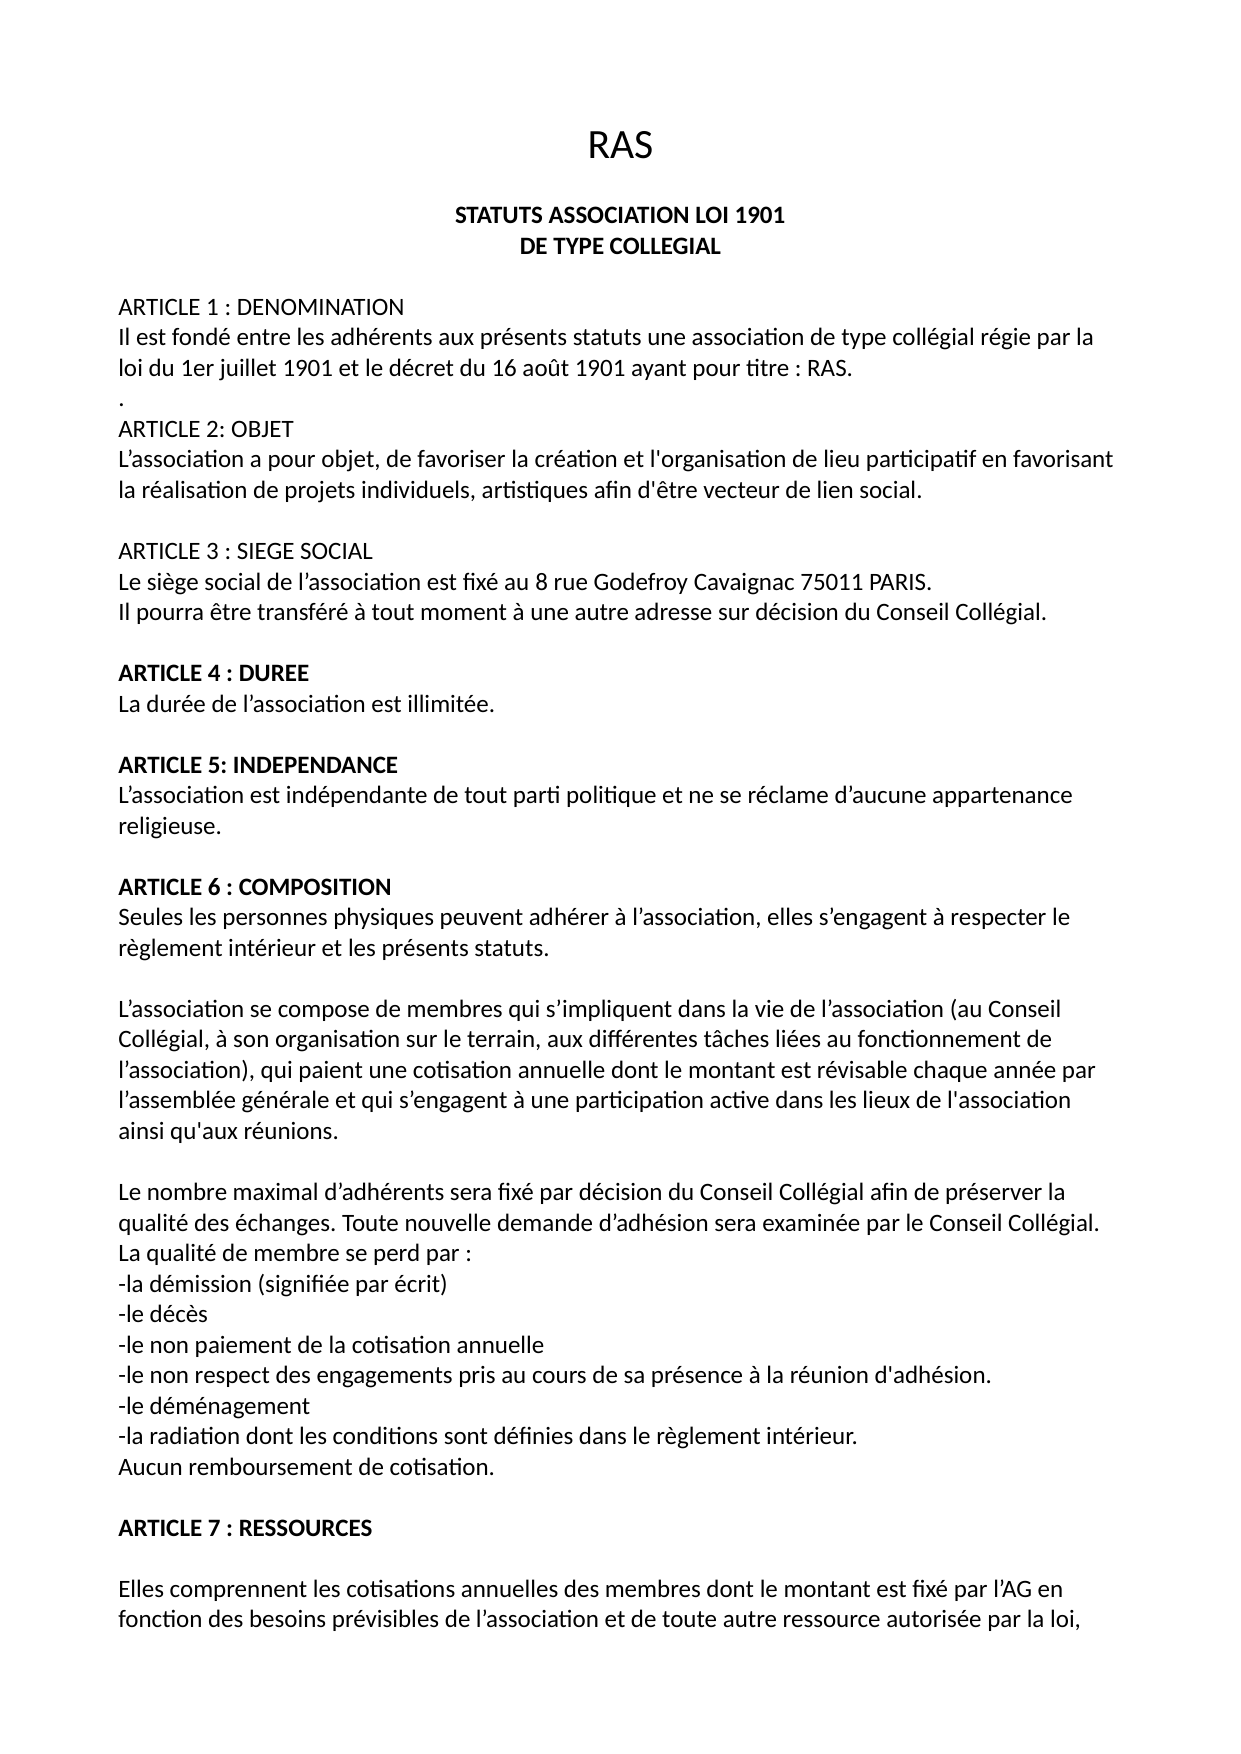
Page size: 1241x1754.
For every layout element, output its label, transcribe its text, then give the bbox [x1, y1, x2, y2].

text Seules les personnes physiques peuvent adhérer à l’association, elles s’engagent à respecter le règlement intérieur et les présents statuts. [118, 901, 1122, 962]
text -la démission (signifiée par écrit) [118, 1268, 1122, 1298]
text -le décès [118, 1298, 1122, 1329]
text Aucun remboursement de cotisation. [118, 1451, 1122, 1481]
text STATUTS ASSOCIATION LOI 1901 [118, 199, 1122, 230]
text RAS [118, 118, 1122, 169]
text Le siège social de l’association est fixé au 8 rue Godefroy Cavaignac 75011 PARIS. [118, 566, 1122, 596]
text La qualité de membre se perd par : [118, 1237, 1122, 1268]
text L’association a pour objet, de favoriser la création et l'organisation de lieu participatif en favorisant la réalisation de projets individuels, artistiques afin d'être vecteur de lien social. [118, 444, 1122, 505]
text -le déménagement [118, 1390, 1122, 1420]
text ARTICLE 2: OBJET [118, 413, 1122, 444]
text -le non respect des engagements pris au cours de sa présence à la réunion d'adhésion. [118, 1359, 1122, 1390]
text ARTICLE 3 : SIEGE SOCIAL [118, 535, 1122, 566]
text La durée de l’association est illimitée. [118, 688, 1122, 718]
text L’association est indépendante de tout parti politique et ne se réclame d’aucune appartenance religieuse. [118, 779, 1122, 840]
text ARTICLE 4 : DUREE [118, 657, 1122, 688]
text -le non paiement de la cotisation annuelle [118, 1329, 1122, 1359]
text Il pourra être transféré à tout moment à une autre adresse sur décision du Conseil Collégial. [118, 596, 1122, 627]
text Il est fondé entre les adhérents aux présents statuts une association de type collégial régie par la loi du 1er juillet 1901 et le décret du 16 août 1901 ayant pour titre : RAS. [118, 322, 1122, 383]
text ARTICLE 1 : DENOMINATION [118, 291, 1122, 322]
text ARTICLE 7 : RESSOURCES [118, 1512, 1122, 1542]
text -la radiation dont les conditions sont définies dans le règlement intérieur. [118, 1420, 1122, 1451]
text ARTICLE 5: INDEPENDANCE [118, 749, 1122, 779]
text Elles comprennent les cotisations annuelles des membres dont le montant est fixé par l’AG en fonction des besoins prévisibles de l’association et de toute autre ressource autorisée par la loi, [118, 1573, 1122, 1634]
text DE TYPE COLLEGIAL [118, 230, 1122, 261]
text Le nombre maximal d’adhérents sera fixé par décision du Conseil Collégial afin de préserver la qualité des échanges. Toute nouvelle demande d’adhésion sera examinée par le Conseil Collégial. [118, 1176, 1122, 1237]
text . [118, 383, 1122, 413]
text L’association se compose de membres qui s’impliquent dans la vie de l’association (au Conseil Collégial, à son organisation sur le terrain, aux différentes tâches liées au fonctionnement de l’association), qui paient une cotisation annuelle dont le montant est révisable chaque année par l’assemblée générale et qui s’engagent à une participation active dans les lieux de l'association ainsi qu'aux réunions. [118, 993, 1122, 1146]
text ARTICLE 6 : COMPOSITION [118, 871, 1122, 901]
